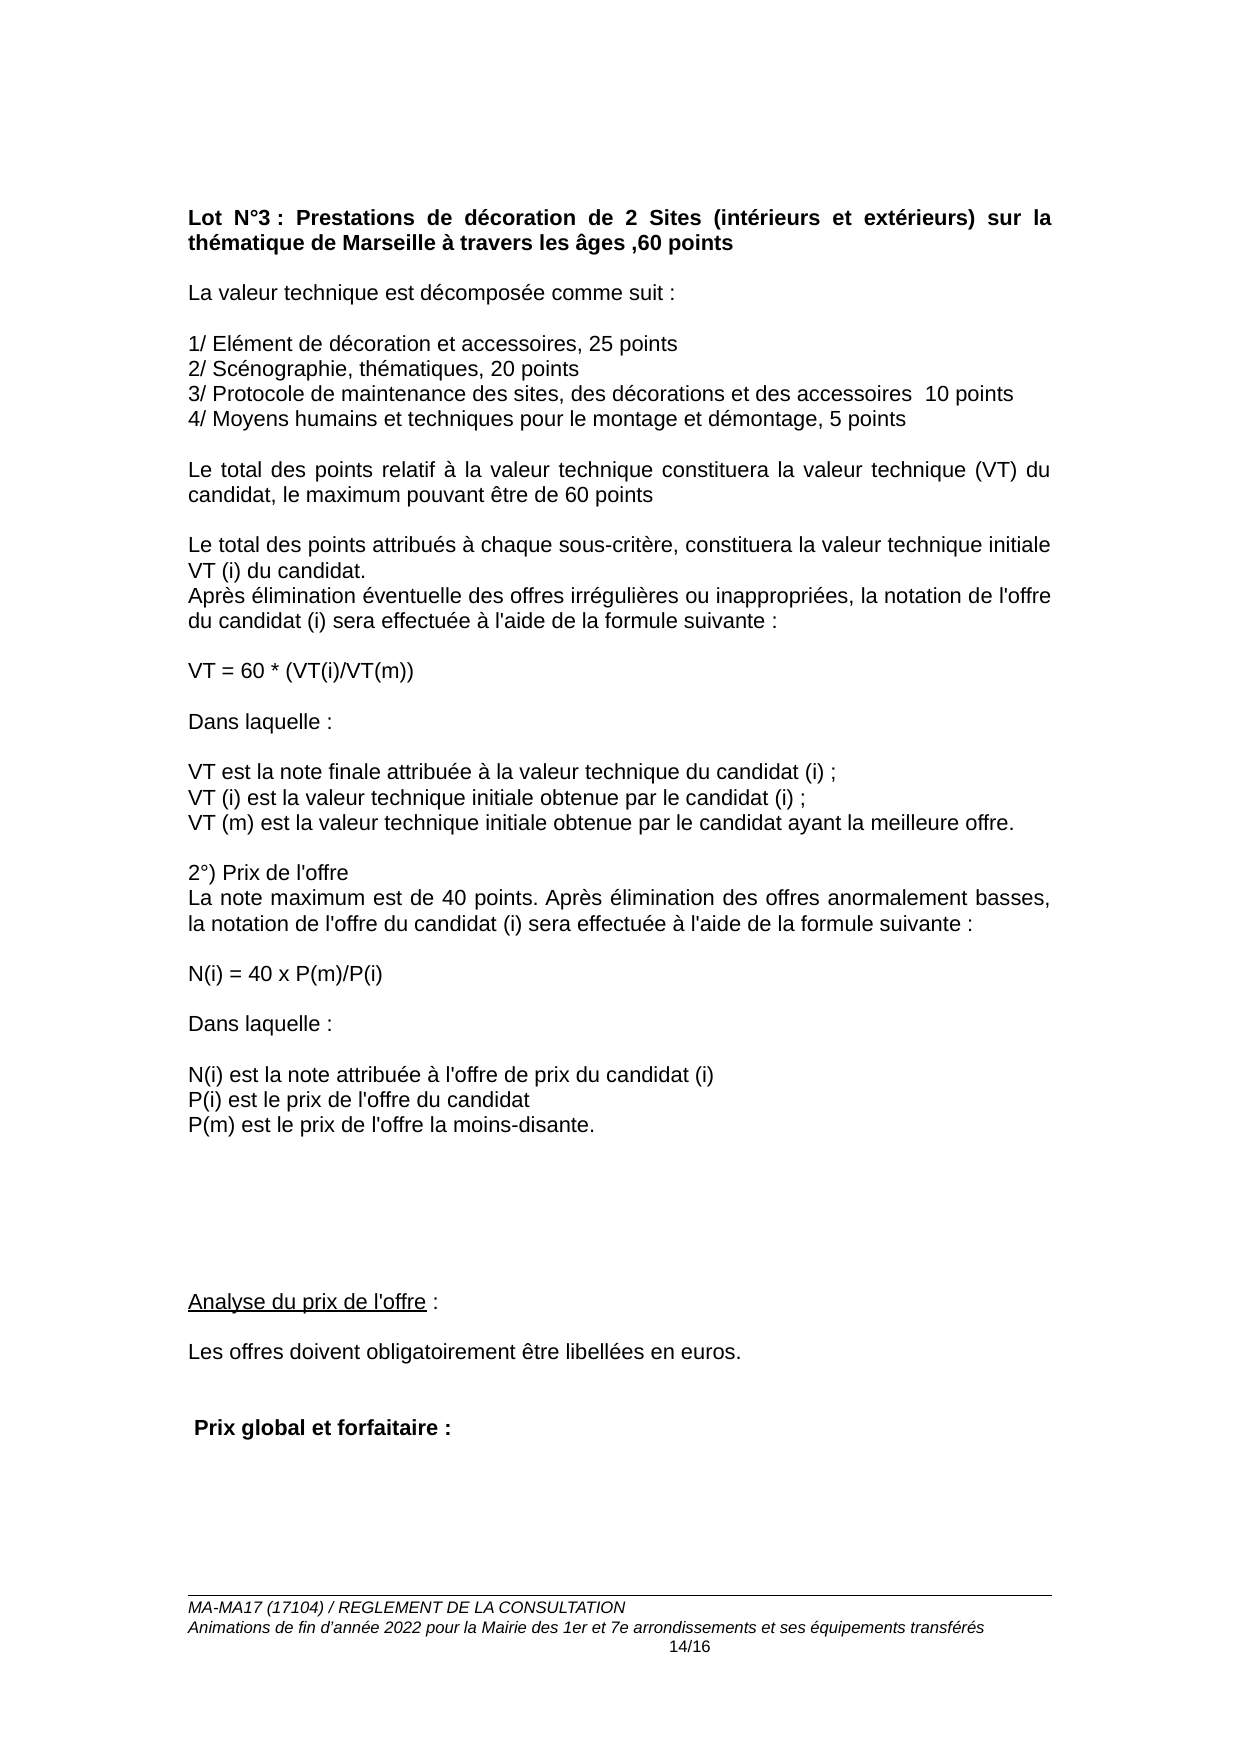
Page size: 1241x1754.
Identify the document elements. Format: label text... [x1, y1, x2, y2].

text Dans laquelle : [188, 709, 1052, 734]
text VT (m) est la valeur technique initiale obtenue par le candidat ayant la meilleure offre. [188, 809, 1052, 835]
text P(m) est le prix de l'offre la moins-disante. [188, 1112, 1052, 1137]
text 1/ Elément de décoration et accessoires, 25 points [188, 331, 1052, 356]
text N(i) = 40 x P(m)/P(i) [188, 961, 1052, 986]
text Analyse du prix de l'offre : [188, 1288, 1052, 1314]
text Dans laquelle : [188, 1011, 1052, 1036]
text 2/ Scénographie, thématiques, 20 points [188, 356, 1052, 381]
text Prix global et forfaitaire : [188, 1414, 1052, 1440]
text P(i) est le prix de l'offre du candidat [188, 1087, 1052, 1112]
text Lot N°3 : Prestations de décoration de 2 Sites (intérieurs et extérieurs) sur la thématique de Marseille à travers les âges ,60 points [188, 204, 1052, 255]
text VT (i) est la valeur technique initiale obtenue par le candidat (i) ; [188, 784, 1052, 809]
text La note maximum est de 40 points. Après élimination des offres anormalement basses, la notation de l'offre du candidat (i) sera effectuée à l'aide de la formule suivante : [188, 885, 1052, 936]
text VT = 60 * (VT(i)/VT(m)) [188, 658, 1052, 683]
text Le total des points relatif à la valeur technique constituera la valeur technique (VT) du candidat, le maximum pouvant être de 60 points [188, 457, 1052, 507]
text 2°) Prix de l'offre [188, 860, 1052, 885]
text Les offres doivent obligatoirement être libellées en euros. [188, 1339, 1052, 1364]
text 3/ Protocole de maintenance des sites, des décorations et des accessoires 10 points [188, 381, 1052, 406]
text N(i) est la note attribuée à l'offre de prix du candidat (i) [188, 1062, 1052, 1087]
text 4/ Moyens humains et techniques pour le montage et démontage, 5 points [188, 406, 1052, 431]
text Après élimination éventuelle des offres irrégulières ou inappropriées, la notation de l'offre du candidat (i) sera effectuée à l'aide de la formule suivante : [188, 583, 1052, 633]
text La valeur technique est décomposée comme suit : [188, 280, 1052, 305]
text Le total des points attribués à chaque sous-critère, constituera la valeur technique initiale VT (i) du candidat. [188, 532, 1052, 583]
text VT est la note finale attribuée à la valeur technique du candidat (i) ; [188, 759, 1052, 784]
